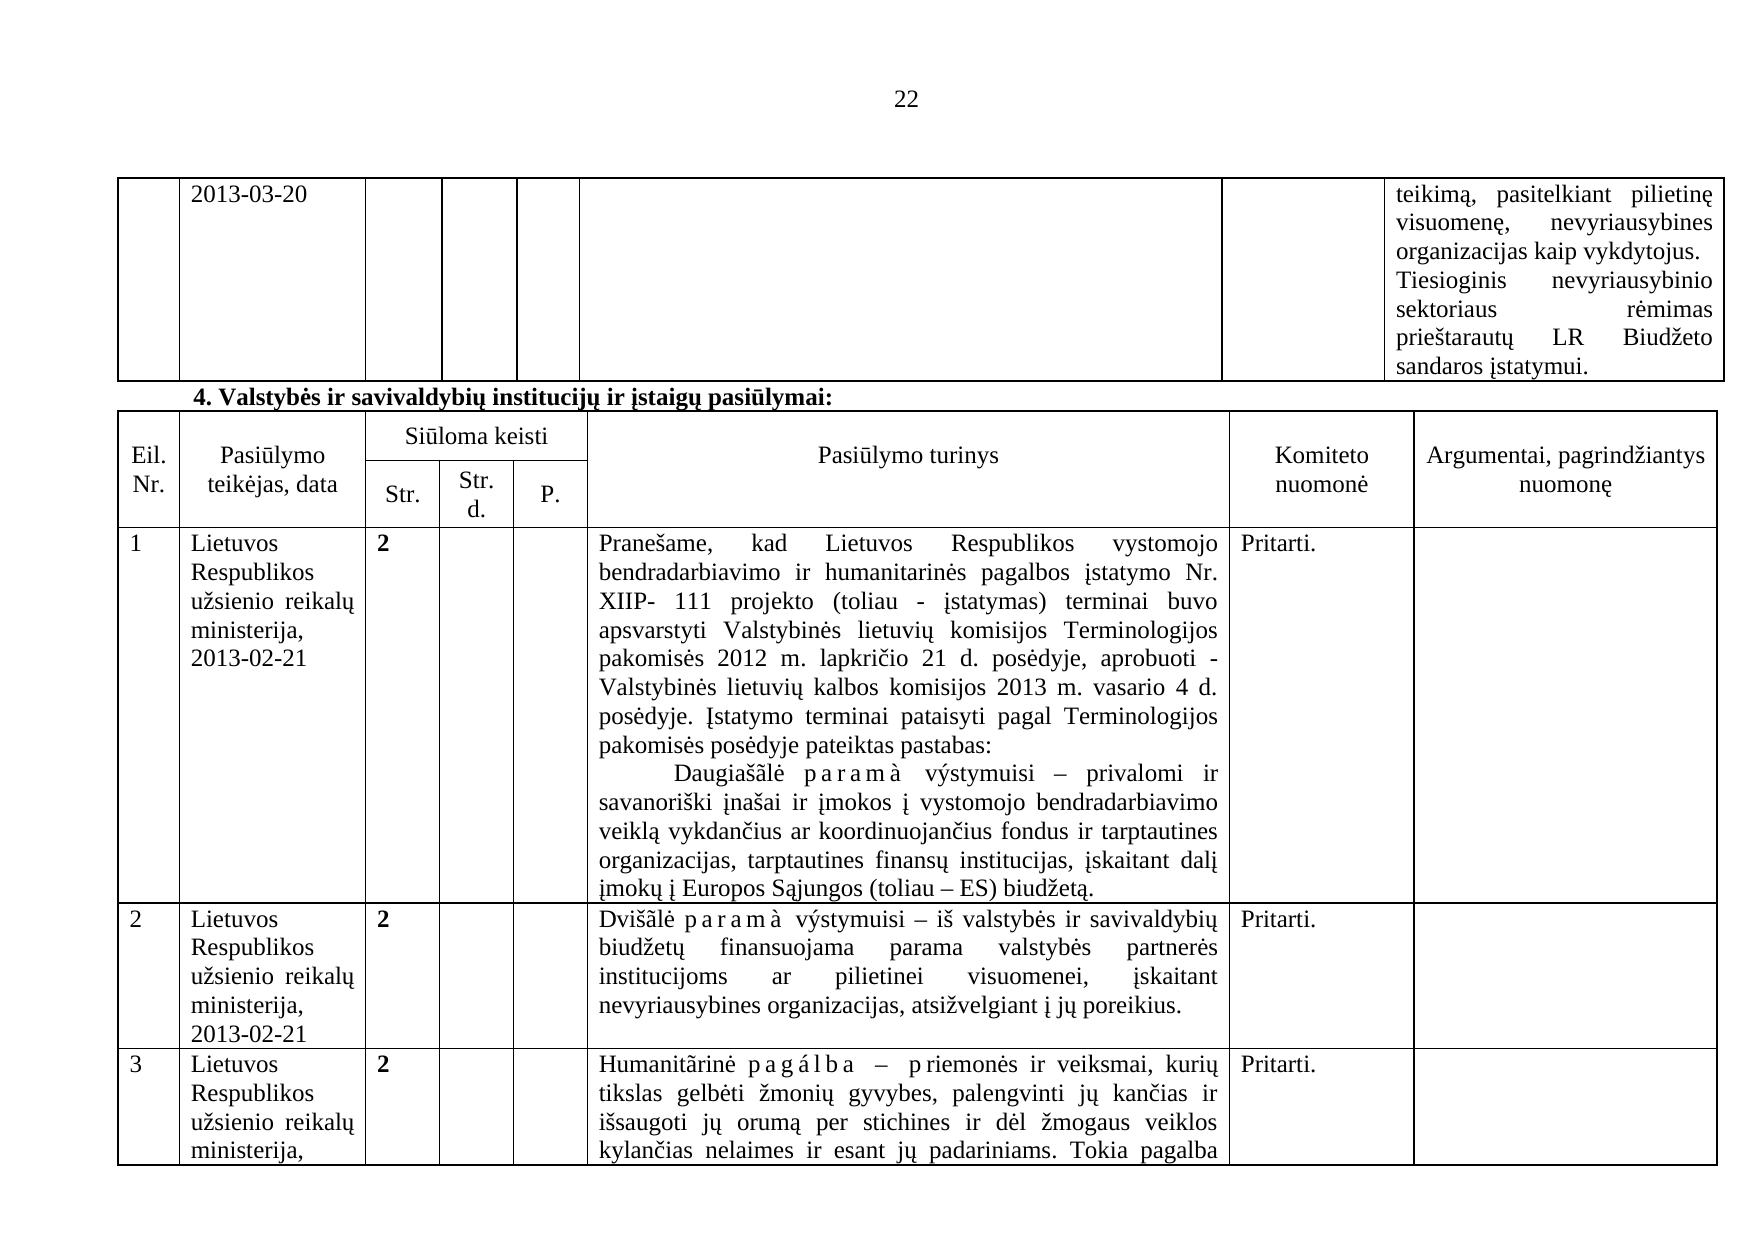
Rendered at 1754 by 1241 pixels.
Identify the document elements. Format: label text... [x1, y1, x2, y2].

table_cell 2 [366, 904, 439, 1047]
table_cell [514, 1049, 587, 1164]
table_cell [518, 179, 579, 380]
table_cell Lietuvos Respublikos užsienio reikalų ministerija, [180, 1049, 365, 1164]
table_cell 3 [119, 1049, 179, 1164]
table_header Pasiūlymo turinys [588, 412, 1229, 527]
table_cell 2013-03-20 [180, 179, 365, 380]
table_header Komiteto nuomonė [1230, 412, 1413, 527]
text 4. Valstybės ir savivaldybių institucijų ir įstaigų pasiūlymai: [118, 382, 1694, 410]
table_cell 2 [119, 904, 179, 1047]
table_cell [514, 904, 587, 1047]
table_cell Pranešame, kad Lietuvos Respublikos vystomojo bendradarbiavimo ir humanitarinės pagalbos įstatymo Nr. XIIP- 111 projekto (toliau - įstatymas) terminai buvo apsvarstyti Valstybinės lietuvių komisijos Terminologijos pakomisės 2012 m. lapkričio 21 d. posėdyje, aprobuoti - Valstybinės lietuvių kalbos komisijos 2013 m. vasario 4 d. posėdyje. Įstatymo terminai pataisyti pagal Terminologijos pakomisės posėdyje pateiktas pastabas: Daugiašãlė paramà výstymuisi – privalomi ir savanoriški įnašai ir įmokos į vystomojo bendradarbiavimo veiklą vykdančius ar koordinuojančius fondus ir tarptautines organizacijas, tarptautines finansų institucijas, įskaitant dalį įmokų į Europos Sąjungos (toliau – ES) biudžetą. [588, 528, 1229, 902]
table_cell [580, 179, 1221, 380]
table_cell Pritarti. [1230, 904, 1413, 1047]
table_cell [440, 1049, 513, 1164]
table_cell [1415, 528, 1716, 902]
table_cell 2 [366, 528, 439, 902]
table_cell P. [514, 461, 587, 527]
table_cell [1415, 904, 1716, 1047]
table_cell Pritarti. [1230, 1049, 1413, 1164]
table_cell [1223, 179, 1384, 380]
table_cell teikimą, pasitelkiant pilietinę visuomenę, nevyriausybines organizacijas kaip vykdytojus. Tiesioginis nevyriausybinio sektoriaus rėmimas prieštarautų LR Biudžeto sandaros įstatymui. [1385, 179, 1723, 380]
table_cell Dvišãlė paramà výstymuisi – iš valstybės ir savivaldybių biudžetų finansuojama parama valstybės partnerės institucijoms ar pilietinei visuomenei, įskaitant nevyriausybines organizacijas, atsižvelgiant į jų poreikius. [588, 904, 1229, 1047]
table_cell [440, 528, 513, 902]
table_cell Str. [366, 461, 439, 527]
table_cell Lietuvos Respublikos užsienio reikalų ministerija, 2013-02-21 [180, 528, 365, 902]
table_cell [443, 179, 516, 380]
table_cell [440, 904, 513, 1047]
table_cell Lietuvos Respublikos užsienio reikalų ministerija, 2013-02-21 [180, 904, 365, 1047]
table_cell [366, 179, 441, 380]
table_cell 2 [366, 1049, 439, 1164]
table_header Eil. Nr. [119, 412, 179, 527]
table_cell Str. d. [440, 461, 513, 527]
table_header Argumentai, pagrindžiantys nuomonę [1415, 412, 1716, 527]
table_cell Pritarti. [1230, 528, 1413, 902]
table_cell [119, 179, 179, 380]
table_cell [1415, 1049, 1716, 1164]
table_header Siūloma keisti [366, 412, 587, 459]
table_cell 1 [119, 528, 179, 902]
table_header Pasiūlymo teikėjas, data [180, 412, 365, 527]
table_cell Humanitãrinė pagálba – priemonės ir veiksmai, kurių tikslas gelbėti žmonių gyvybes, palengvinti jų kančias ir išsaugoti jų orumą per stichines ir dėl žmogaus veiklos kylančias nelaimes ir esant jų padariniams. Tokia pagalba [588, 1049, 1229, 1164]
table_cell [514, 528, 587, 902]
